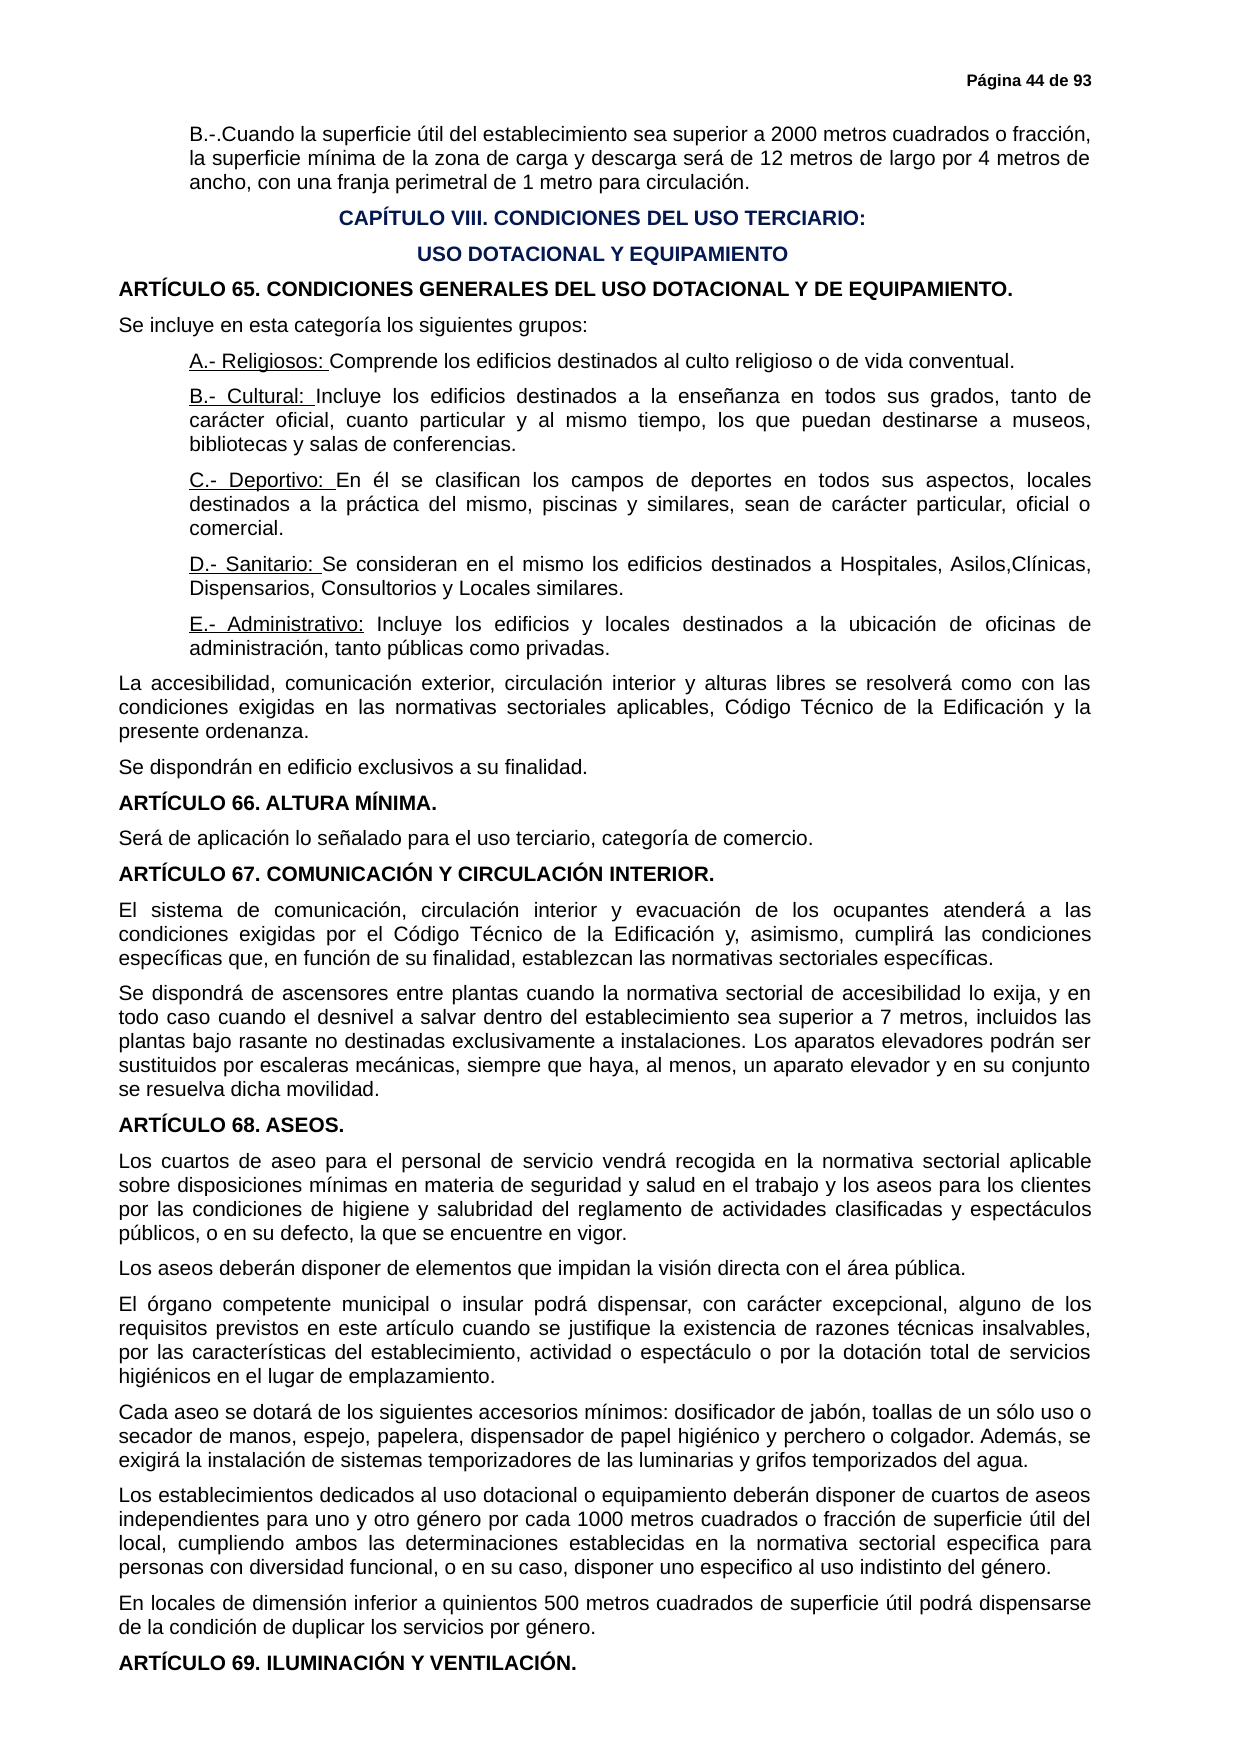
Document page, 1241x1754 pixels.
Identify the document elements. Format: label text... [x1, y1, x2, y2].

text CAPÍTULO VIII. CONDICIONES DEL USO TERCIARIO: [118, 206, 1092, 230]
text Se incluye en esta categoría los siguientes grupos: [118, 313, 1092, 337]
text ARTÍCULO 65. CONDICIONES GENERALES DEL USO DOTACIONAL Y DE EQUIPAMIENTO. [118, 277, 1092, 301]
text ARTÍCULO 67. COMUNICACIÓN Y CIRCULACIÓN INTERIOR. [118, 862, 1092, 886]
text El sistema de comunicación, circulación interior y evacuación de los ocupantes atenderá a las condiciones exigidas por el Código Técnico de la Edificación y, asimismo, cumplirá las condiciones específicas que, en función de su finalidad, establezcan las normativas sectoriales específicas. [118, 898, 1092, 969]
text Será de aplicación lo señalado para el uso terciario, categoría de comercio. [118, 826, 1092, 850]
text En locales de dimensión inferior a quinientos 500 metros cuadrados de superficie útil podrá dispensarse de la condición de duplicar los servicios por género. [118, 1591, 1092, 1639]
text E.- Administrativo: Incluye los edificios y locales destinados a la ubicación de oficinas de administración, tanto públicas como privadas. [189, 611, 1092, 659]
text Se dispondrá de ascensores entre plantas cuando la normativa sectorial de accesibilidad lo exija, y en todo caso cuando el desnivel a salvar dentro del establecimiento sea superior a 7 metros, incluidos las plantas bajo rasante no destinadas exclusivamente a instalaciones. Los aparatos elevadores podrán ser sustituidos por escaleras mecánicas, siempre que haya, al menos, un aparato elevador y en su conjunto se resuelva dicha movilidad. [118, 981, 1092, 1101]
text ARTÍCULO 66. ALTURA MÍNIMA. [118, 790, 1092, 814]
text Los establecimientos dedicados al uso dotacional o equipamiento deberán disponer de cuartos de aseos independientes para uno y otro género por cada 1000 metros cuadrados o fracción de superficie útil del local, cumpliendo ambos las determinaciones establecidas en la normativa sectorial especifica para personas con diversidad funcional, o en su caso, disponer uno especifico al uso indistinto del género. [118, 1483, 1092, 1579]
text C.- Deportivo: En él se clasifican los campos de deportes en todos sus aspectos, locales destinados a la práctica del mismo, piscinas y similares, sean de carácter particular, oficial o comercial. [189, 468, 1092, 540]
text ARTÍCULO 68. ASEOS. [118, 1113, 1092, 1137]
text A.- Religiosos: Comprende los edificios destinados al culto religioso o de vida conventual. [189, 349, 1092, 373]
text Los cuartos de aseo para el personal de servicio vendrá recogida en la normativa sectorial aplicable sobre disposiciones mínimas en materia de seguridad y salud en el trabajo y los aseos para los clientes por las condiciones de higiene y salubridad del reglamento de actividades clasificadas y espectáculos públicos, o en su defecto, la que se encuentre en vigor. [118, 1148, 1092, 1244]
text B.- Cultural: Incluye los edificios destinados a la enseñanza en todos sus grados, tanto de carácter oficial, cuanto particular y al mismo tiempo, los que puedan destinarse a museos, bibliotecas y salas de conferencias. [189, 384, 1092, 456]
text B.-.Cuando la superficie útil del establecimiento sea superior a 2000 metros cuadrados o fracción, la superficie mínima de la zona de carga y descarga será de 12 metros de largo por 4 metros de ancho, con una franja perimetral de 1 metro para circulación. [189, 122, 1092, 194]
text La accesibilidad, comunicación exterior, circulación interior y alturas libres se resolverá como con las condiciones exigidas en las normativas sectoriales aplicables, Código Técnico de la Edificación y la presente ordenanza. [118, 671, 1092, 743]
text El órgano competente municipal o insular podrá dispensar, con carácter excepcional, alguno de los requisitos previstos en este artículo cuando se justifique la existencia de razones técnicas insalvables, por las características del establecimiento, actividad o espectáculo o por la dotación total de servicios higiénicos en el lugar de emplazamiento. [118, 1292, 1092, 1388]
text Se dispondrán en edificio exclusivos a su finalidad. [118, 755, 1092, 779]
text ARTÍCULO 69. ILUMINACIÓN Y VENTILACIÓN. [118, 1650, 1092, 1674]
text Los aseos deberán disponer de elementos que impidan la visión directa con el área pública. [118, 1256, 1092, 1280]
text USO DOTACIONAL Y EQUIPAMIENTO [118, 241, 1092, 265]
text D.- Sanitario: Se consideran en el mismo los edificios destinados a Hospitales, Asilos,Clínicas, Dispensarios, Consultorios y Locales similares. [189, 552, 1092, 599]
text Cada aseo se dotará de los siguientes accesorios mínimos: dosificador de jabón, toallas de un sólo uso o secador de manos, espejo, papelera, dispensador de papel higiénico y perchero o colgador. Además, se exigirá la instalación de sistemas temporizadores de las luminarias y grifos temporizados del agua. [118, 1399, 1092, 1471]
